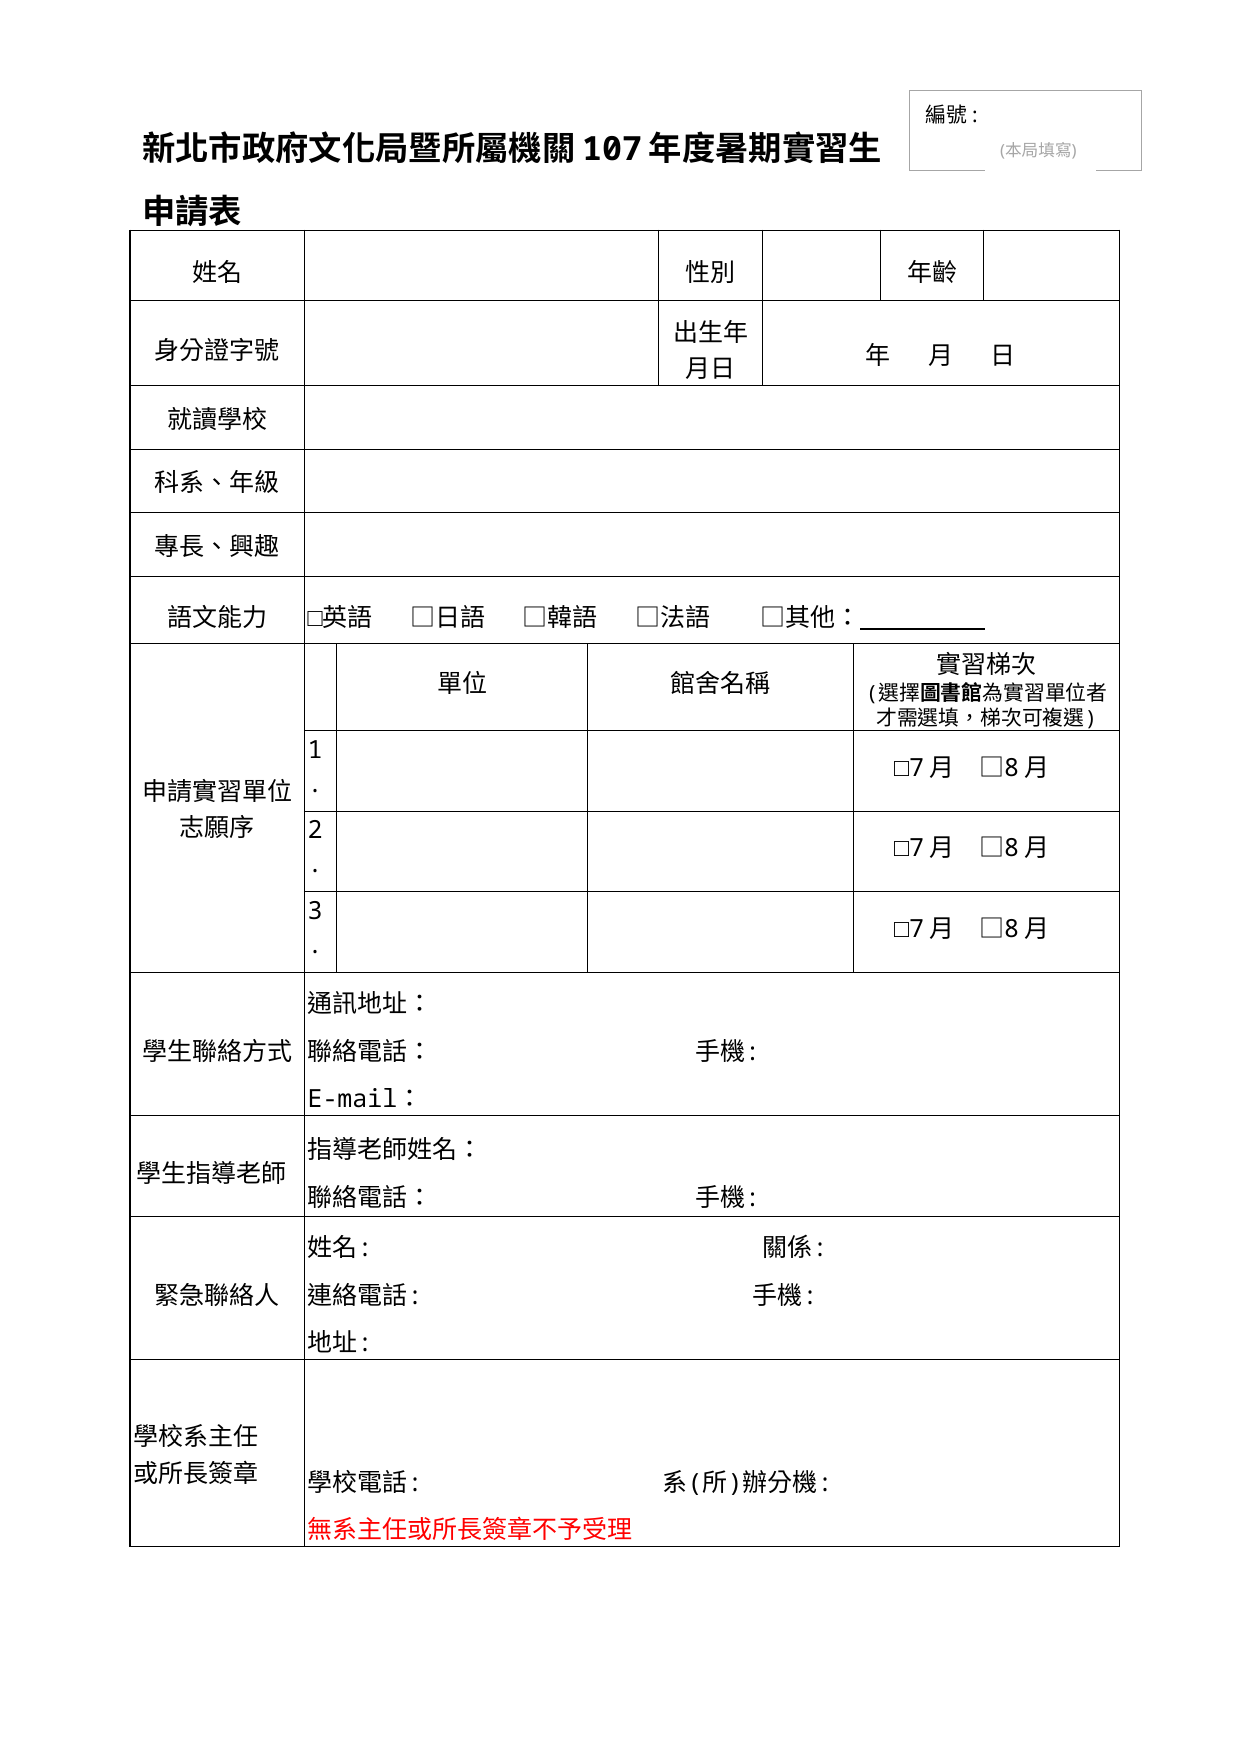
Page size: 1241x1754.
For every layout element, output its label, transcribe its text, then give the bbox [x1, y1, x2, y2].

table_cell 學生聯絡方式 [131, 973, 304, 1115]
table_cell □英語 □日語 □韓語 □法語 □其他： [305, 577, 1119, 643]
table_cell 通訊地址： 聯絡電話： 手機: E-mail： [305, 973, 1119, 1115]
text 新北市政府文化局暨所屬機關107年度暑期實習生 [142, 104, 909, 167]
table_header [763, 231, 880, 300]
table_cell □7月 □8月 [854, 731, 1119, 811]
table_cell 館舍名稱 [588, 644, 853, 730]
table_cell 3. [305, 892, 336, 972]
table_cell [337, 731, 587, 811]
text 申請表 [142, 167, 1122, 229]
table_cell [305, 386, 1119, 448]
table_cell 1. [305, 731, 336, 811]
table_cell 姓名: 關係: 連絡電話: 手機: 地址: [305, 1217, 1119, 1359]
text (本局填寫) [1000, 137, 1081, 162]
table_cell [588, 731, 853, 811]
table_cell 緊急聯絡人 [131, 1217, 304, 1359]
table_header 年齡 [881, 231, 983, 300]
table_cell 學生指導老師 [131, 1116, 304, 1216]
table_header 性別 [659, 231, 762, 300]
table_cell [305, 513, 1119, 576]
table_cell 申請實習單位 志願序 [131, 644, 304, 972]
table_cell 語文能力 [131, 577, 304, 643]
table_cell [337, 812, 587, 891]
table_cell 指導老師姓名： 聯絡電話： 手機: [305, 1116, 1119, 1216]
table_cell 單位 [337, 644, 587, 730]
table_cell 2. [305, 812, 336, 891]
table_cell [305, 301, 658, 385]
table_cell 就讀學校 [131, 386, 304, 448]
table_header [984, 231, 1119, 300]
table_cell 專長、興趣 [131, 513, 304, 576]
table_cell [305, 450, 1119, 512]
table_cell □7月 □8月 [854, 892, 1119, 972]
table_cell 學校電話: 系(所)辦分機: 無系主任或所長簽章不予受理 [305, 1360, 1119, 1546]
table_header 姓名 [131, 231, 304, 300]
table_cell [588, 812, 853, 891]
text [910, 91, 1141, 179]
table_cell 學校系主任 或所長簽章 [131, 1360, 304, 1546]
table_cell [588, 892, 853, 972]
table_cell 年 月 日 [763, 301, 1119, 385]
table_cell 出生年月日 [659, 301, 762, 385]
table_header [305, 231, 658, 300]
table_cell 實習梯次 (選擇圖書館為實習單位者才需選填，梯次可複選) [854, 644, 1119, 730]
table_cell 身分證字號 [131, 301, 304, 385]
text 編號 : [925, 98, 1126, 129]
table_cell [337, 892, 587, 972]
table_cell □7月 □8月 [854, 812, 1119, 891]
table_cell 科系、年級 [131, 450, 304, 512]
table_cell [305, 644, 336, 730]
